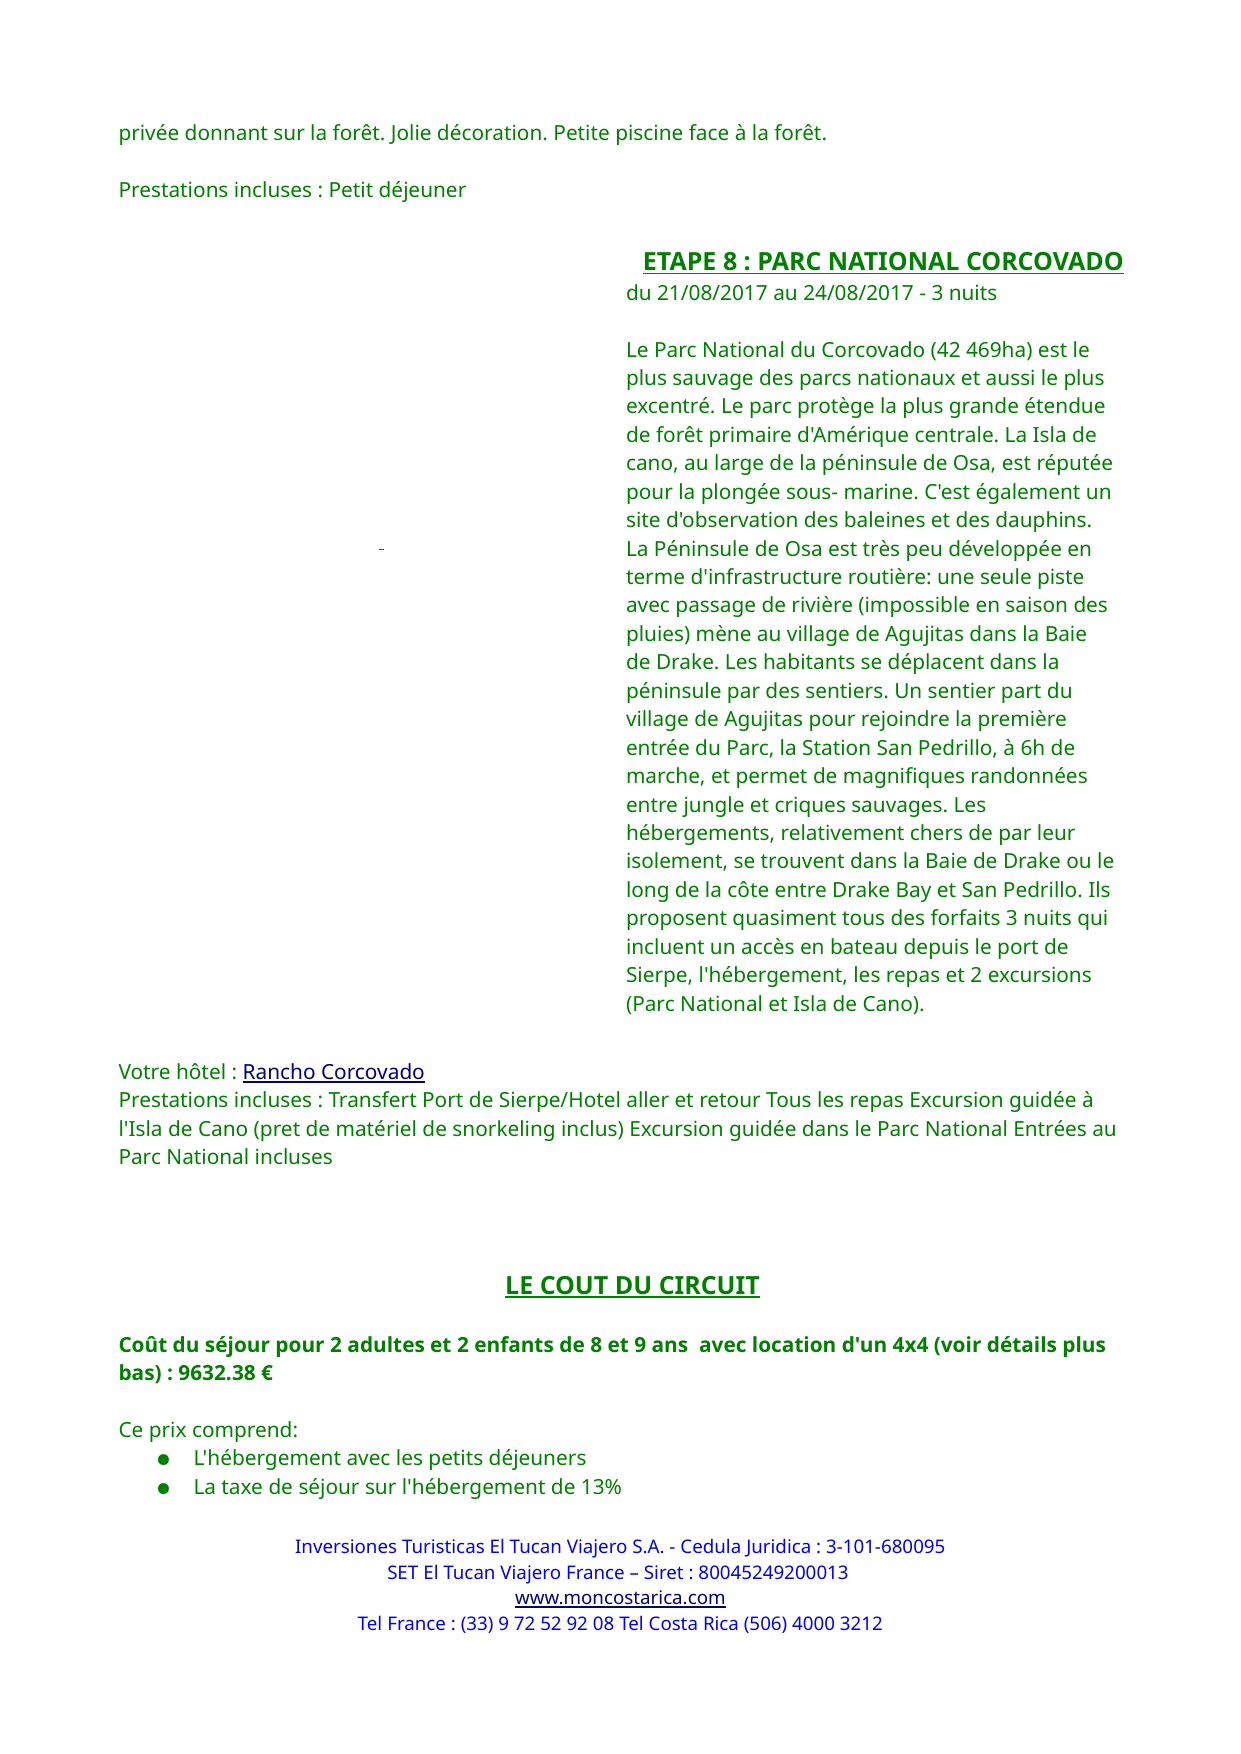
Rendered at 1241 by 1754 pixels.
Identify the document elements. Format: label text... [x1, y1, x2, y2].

text Ce prix comprend: [118, 1415, 1122, 1443]
text Prestations incluses : Transfert Port de Sierpe/Hotel aller et retour Tous les repas Excursion guidée à l'Isla de Cano (pret de matériel de snorkeling inclus) Excursion guidée dans le Parc National Entrées au Parc National incluses [118, 1085, 1122, 1171]
text LE COUT DU CIRCUIT [118, 1267, 1146, 1301]
list L'hébergement avec les petits déjeuners [156, 1443, 1122, 1472]
text privée donnant sur la forêt. Jolie décoration. Petite piscine face à la forêt. [118, 118, 1122, 147]
text Coût du séjour pour 2 adultes et 2 enfants de 8 et 9 ans avec location d'un 4x4 (voir détails plus bas) : 9632.38 € [118, 1330, 1122, 1387]
table_header [118, 238, 620, 1023]
list La taxe de séjour sur l'hébergement de 13% [156, 1472, 1122, 1500]
text Votre hôtel : Rancho Corcovado [118, 1057, 1122, 1085]
table_header ETAPE 8 : PARC NATIONAL CORCOVADO du 21/08/2017 au 24/08/2017 - 3 nuits Le Parc National du Corcovado (42 469ha) est le plus sauvage des parcs nationaux et aussi le plus excentré. Le parc protège la plus grande étendue de forêt primaire d'Amérique centrale. La Isla de cano, au large de la péninsule de Osa, est réputée pour la plongée sous- marine. C'est également un site d'observation des baleines et des dauphins. La Péninsule de Osa est très peu développée en terme d'infrastructure routière: une seule piste avec passage de rivière (impossible en saison des pluies) mène au village de Agujitas dans la Baie de Drake. Les habitants se déplacent dans la péninsule par des sentiers. Un sentier part du village de Agujitas pour rejoindre la première entrée du Parc, la Station San Pedrillo, à 6h de marche, et permet de magnifiques randonnées entre jungle et criques sauvages. Les hébergements, relativement chers de par leur isolement, se trouvent dans la Baie de Drake ou le long de la côte entre Drake Bay et San Pedrillo. Ils proposent quasiment tous des forfaits 3 nuits qui incluent un accès en bateau depuis le port de Sierpe, l'hébergement, les repas et 2 excursions (Parc National et Isla de Cano). [620, 238, 1122, 1023]
text Prestations incluses : Petit déjeuner [118, 176, 1122, 204]
